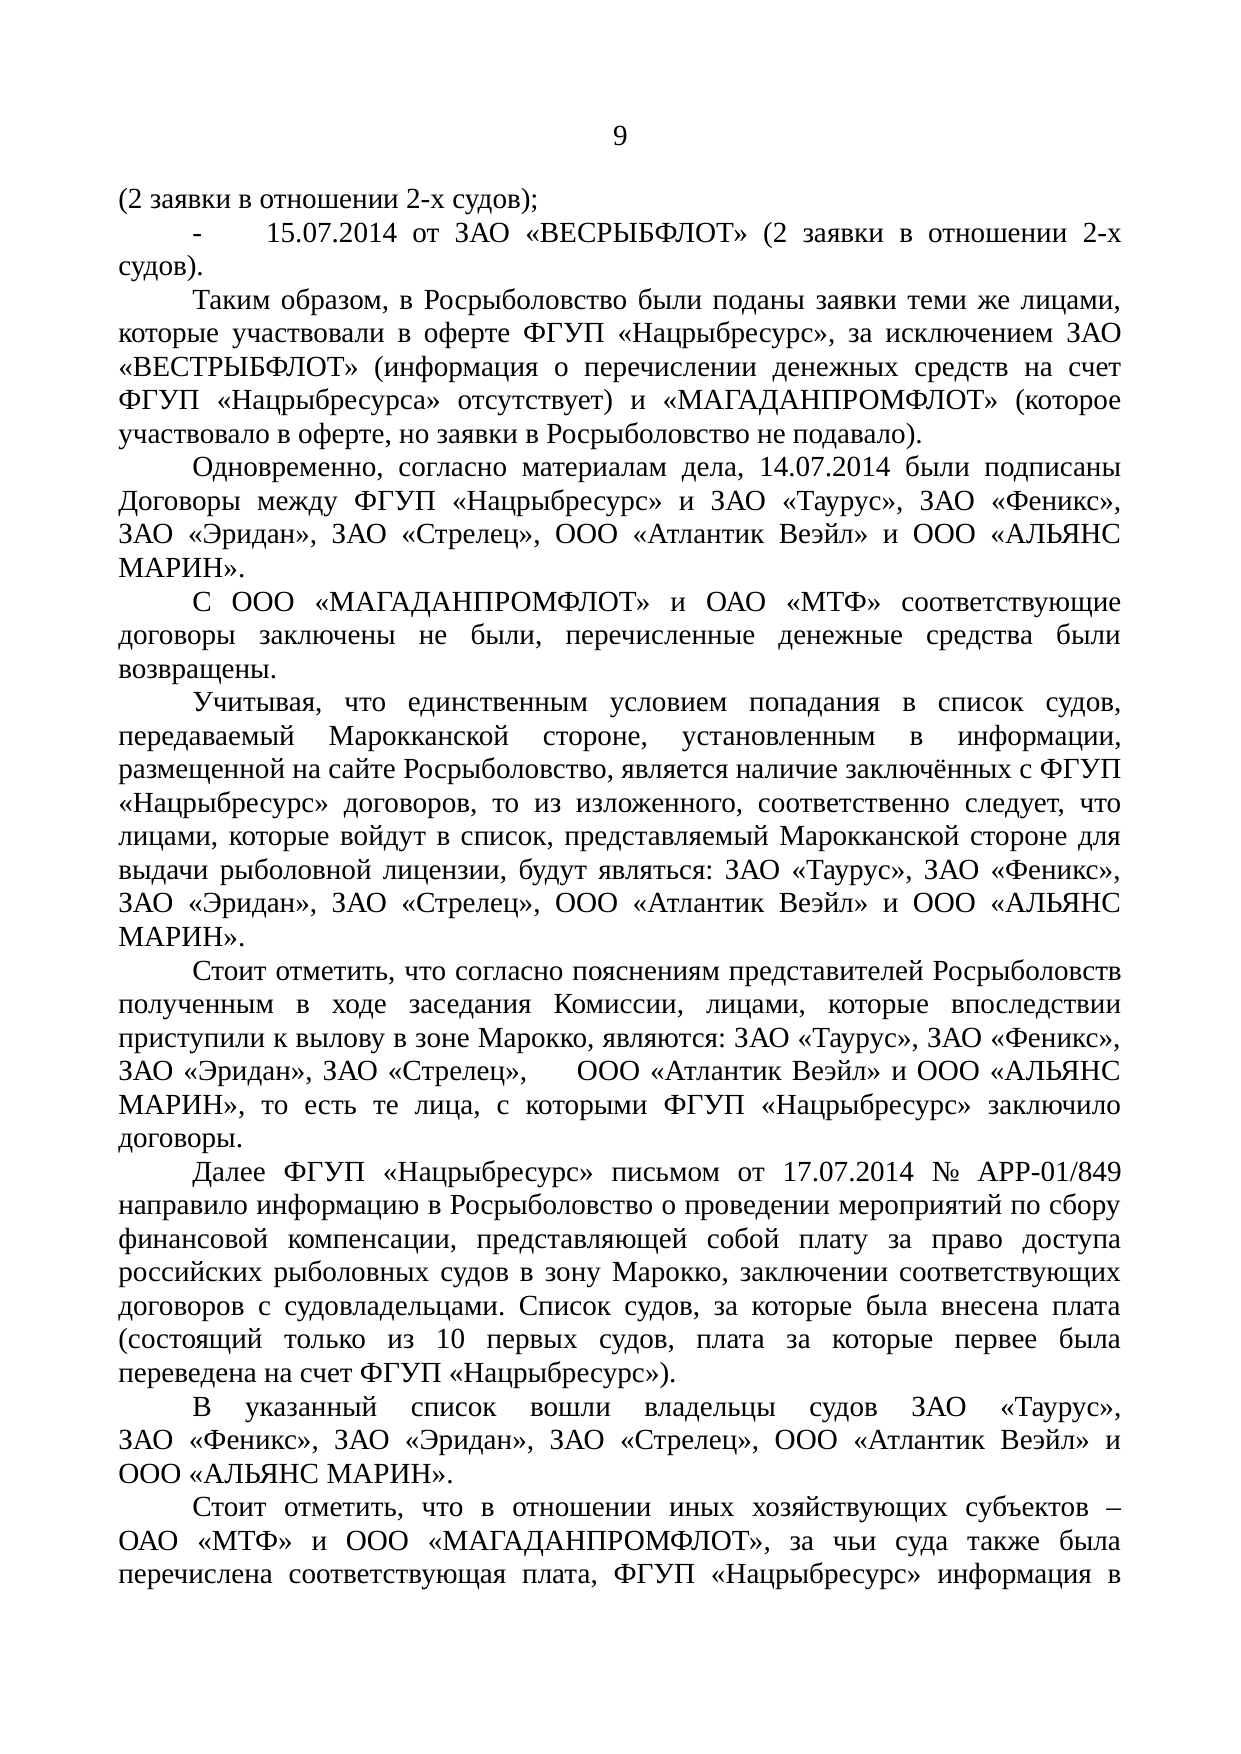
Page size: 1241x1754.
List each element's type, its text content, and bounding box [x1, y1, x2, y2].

text С ООО «МАГАДАНПРОМФЛОТ» и ОАО «МТФ» соответствующие договоры заключены не были, перечисленные денежные средства были возвращены. [118, 584, 1122, 684]
text Учитывая, что единственным условием попадания в список судов, передаваемый Марокканской стороне, установленным в информации, размещенной на сайте Росрыболовство, является наличие заключённых с ФГУП «Нацрыбресурс» договоров, то из изложенного, соответственно следует, что лицами, которые войдут в список, представляемый Марокканской стороне для выдачи рыболовной лицензии, будут являться: ЗАО «Таурус», ЗАО «Феникс», ЗАО «Эридан», ЗАО «Стрелец», ООО «Атлантик Веэйл» и ООО «АЛЬЯНС МАРИН». [118, 684, 1122, 953]
text Одновременно, согласно материалам дела, 14.07.2014 были подписаны Договоры между ФГУП «Нацрыбресурс» и ЗАО «Таурус», ЗАО «Феникс», ЗАО «Эридан», ЗАО «Стрелец», ООО «Атлантик Веэйл» и ООО «АЛЬЯНС МАРИН». [118, 449, 1122, 584]
text Стоит отметить, что в отношении иных хозяйствующих субъектов – ОАО «МТФ» и ООО «МАГАДАНПРОМФЛОТ», за чьи суда также была перечислена соответствующая плата, ФГУП «Нацрыбресурс» информация в [118, 1489, 1122, 1590]
text Стоит отметить, что согласно пояснениям представителей Росрыболовств полученным в ходе заседания Комиссии, лицами, которые впоследствии приступили к вылову в зоне Марокко, являются: ЗАО «Таурус», ЗАО «Феникс», ЗАО «Эридан», ЗАО «Стрелец», ООО «Атлантик Веэйл» и ООО «АЛЬЯНС МАРИН», то есть те лица, с которыми ФГУП «Нацрыбресурс» заключило договоры. [118, 953, 1122, 1154]
text - 15.07.2014 от ЗАО «ВЕСРЫБФЛОТ» (2 заявки в отношении 2-х судов). [118, 215, 1122, 282]
text В указанный список вошли владельцы судов ЗАО «Таурус», ЗАО «Феникс», ЗАО «Эридан», ЗАО «Стрелец», ООО «Атлантик Веэйл» и ООО «АЛЬЯНС МАРИН». [118, 1389, 1122, 1489]
text Далее ФГУП «Нацрыбресурс» письмом от 17.07.2014 № АРР-01/849 направило информацию в Росрыболовство о проведении мероприятий по сбору финансовой компенсации, представляющей собой плату за право доступа российских рыболовных судов в зону Марокко, заключении соответствующих договоров с судовладельцами. Список судов, за которые была внесена плата (состоящий только из 10 первых судов, плата за которые первее была переведена на счет ФГУП «Нацрыбресурс»). [118, 1154, 1122, 1389]
text (2 заявки в отношении 2-х судов); [118, 181, 1122, 215]
text Таким образом, в Росрыболовство были поданы заявки теми же лицами, которые участвовали в оферте ФГУП «Нацрыбресурс», за исключением ЗАО «ВЕСТРЫБФЛОТ» (информация о перечислении денежных средств на счет ФГУП «Нацрыбресурса» отсутствует) и «МАГАДАНПРОМФЛОТ» (которое участвовало в оферте, но заявки в Росрыболовство не подавало). [118, 282, 1122, 449]
